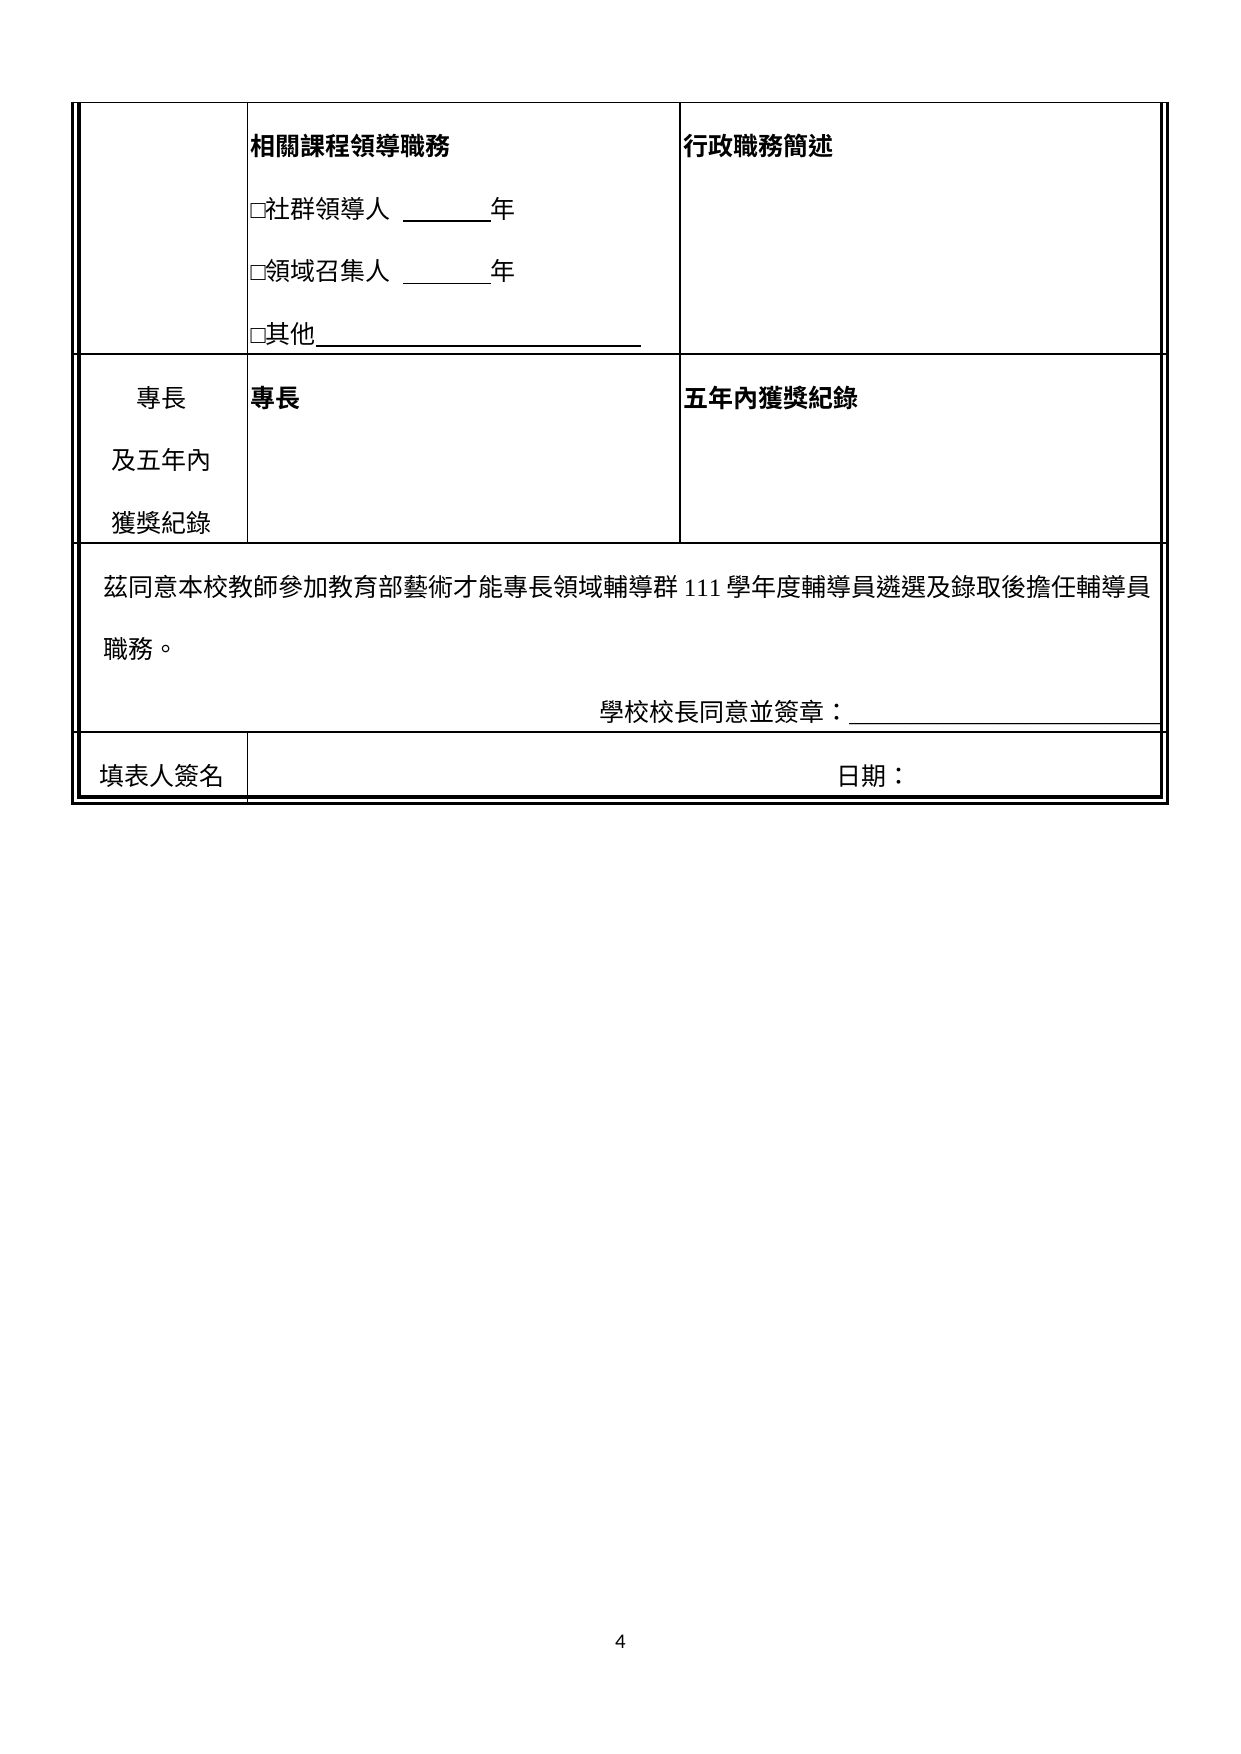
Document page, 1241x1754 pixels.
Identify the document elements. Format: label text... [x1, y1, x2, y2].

table_cell 填表人簽名 [81, 733, 247, 795]
table_cell 茲同意本校教師參加教育部藝術才能專長領域輔導群111學年度輔導員遴選及錄取後擔任輔導員職務。 學校校長同意並簽章：_________________________ [81, 544, 1160, 731]
table_cell 相關課程領導職務 □社群領導人 年 □領域召集人 年 □其他 [248, 103, 679, 353]
table_cell 五年內獲獎紀錄 [681, 355, 1160, 542]
table_cell 日期： [248, 733, 1160, 795]
table_cell 行政職務簡述 [681, 103, 1160, 353]
table_cell 專長 及五年內 獲獎紀錄 [81, 355, 247, 542]
table_cell [81, 103, 247, 353]
table_cell 專長 [248, 355, 679, 542]
